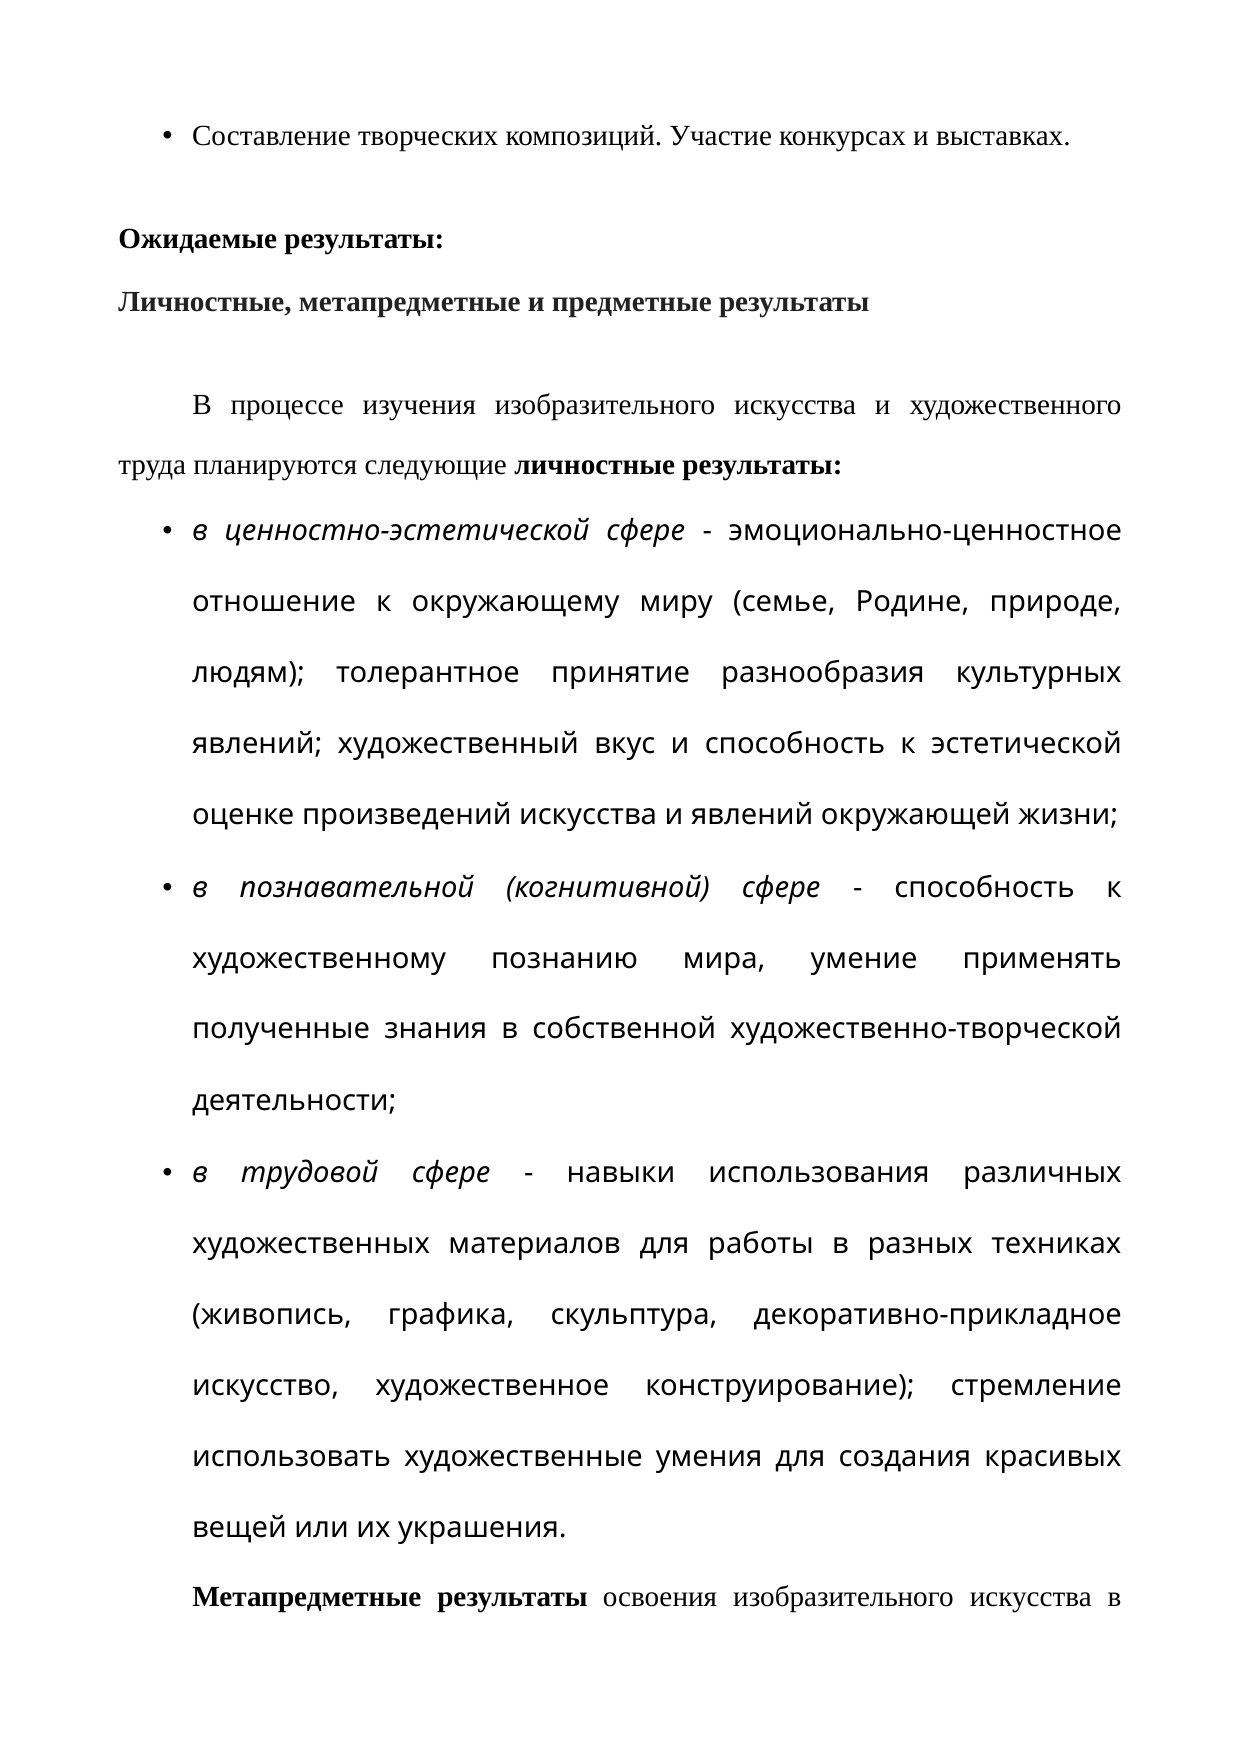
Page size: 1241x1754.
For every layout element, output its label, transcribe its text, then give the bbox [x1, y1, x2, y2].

text Ожидаемые результаты: [118, 222, 1122, 255]
list в трудовой сфере - навыки использования различных художественных материалов для работы в разных техниках (живопись, графика, скульптура, декоративно-прикладное искусство, художественное конструирование); стремление использовать художественные умения для создания красивых вещей или их украшения. [162, 1152, 1122, 1546]
text Личностные, метапредметные и предметные результаты [118, 284, 1122, 317]
text В процессе изучения изобразительного искусства и художественного труда планируются следующие личностные результаты: [118, 387, 1122, 481]
list Составление творческих композиций. Участие конкурсах и выставках. [162, 118, 1122, 152]
text Метапредметные результаты освоения изобразительного искусства в [118, 1579, 1122, 1613]
list в ценностно-эстетической сфере - эмоционально-ценностное отношение к окружающему миру (семье, Родине, природе, людям); толерантное принятие разнообразия культурных явлений; художественный вкус и способность к эстетической оценке произведений искусства и явлений окружающей жизни; [162, 509, 1122, 833]
list в познавательной (когнитивной) сфере - способность к художественному познанию мира, умение применять полученные знания в собственной художественно-творческой деятельности; [162, 866, 1122, 1118]
